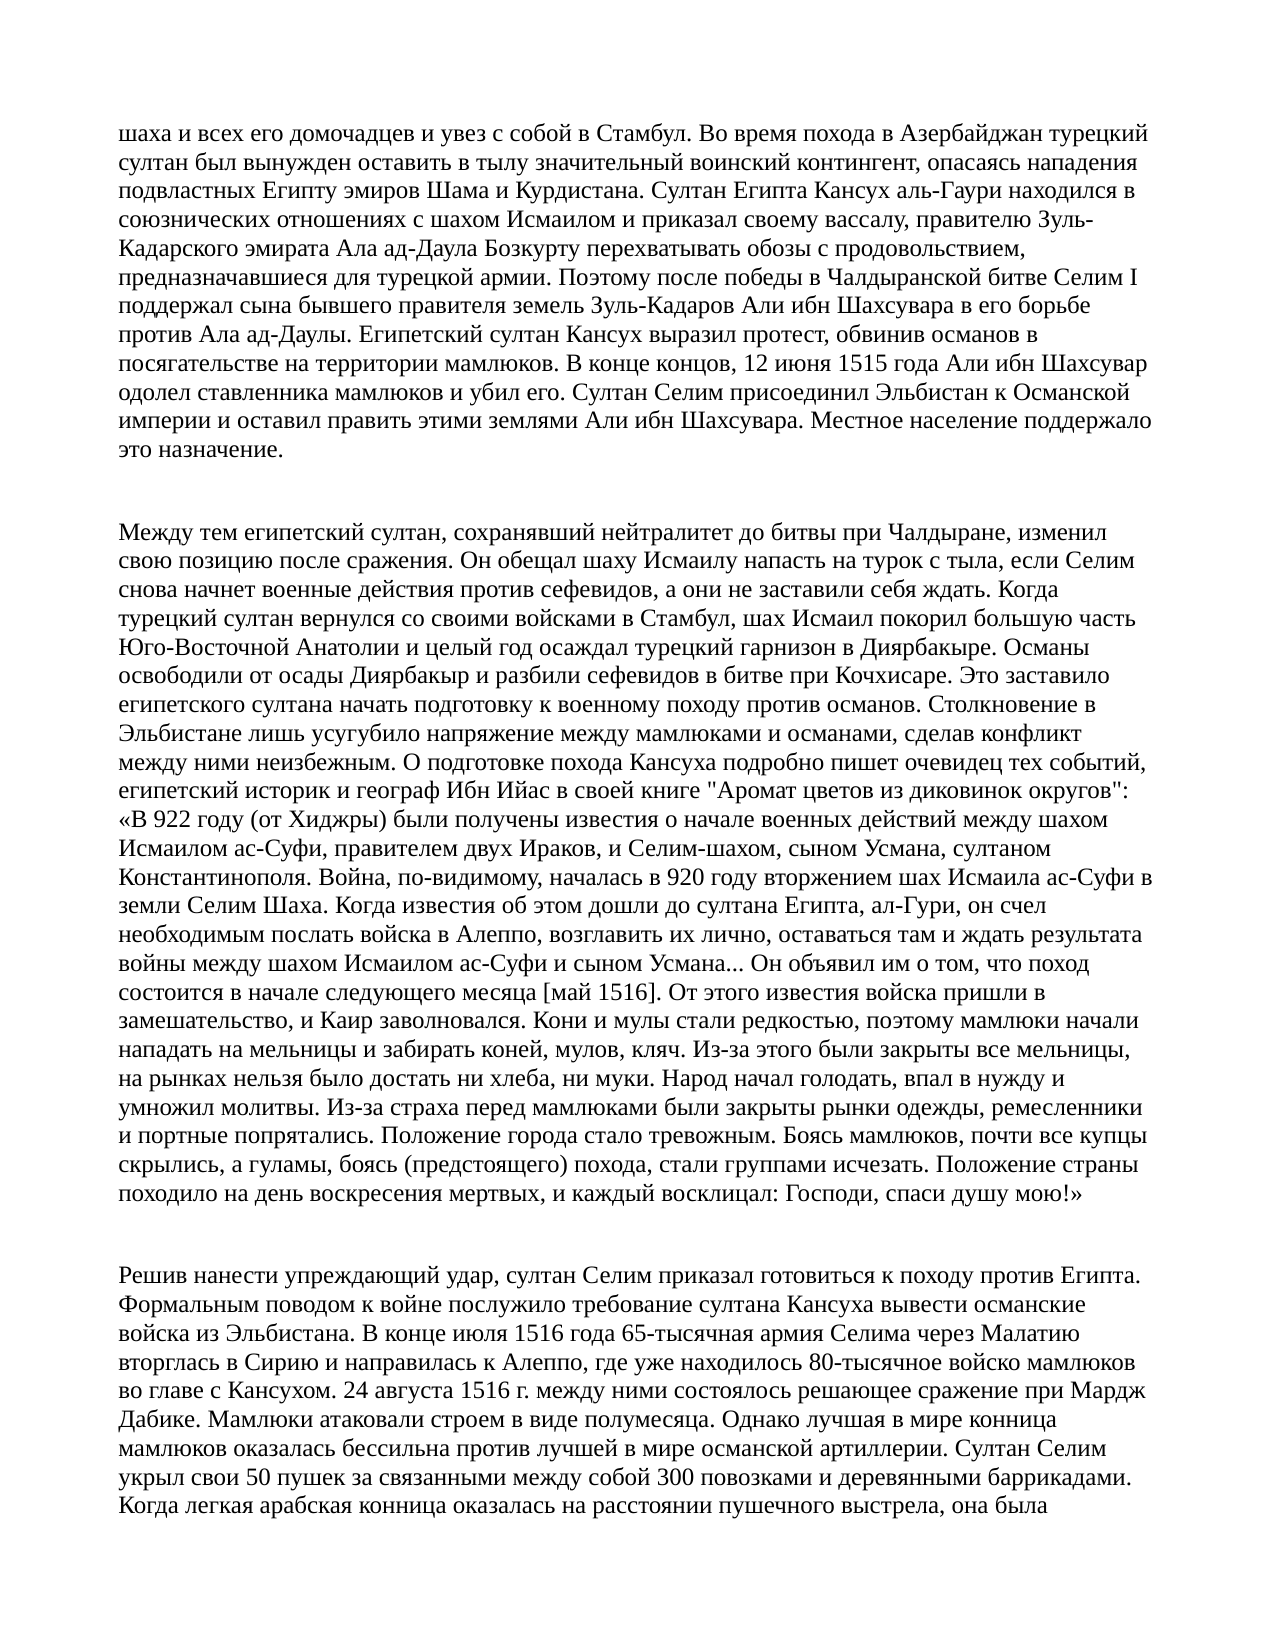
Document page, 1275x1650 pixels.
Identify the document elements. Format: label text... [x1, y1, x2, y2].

text Решив нанести упреждающий удар, султан Селим приказал готовиться к походу против Египта. Формальным поводом к войне послужило требование султана Кансуха вывести османские войска из Эльбистана. В конце июля 1516 года 65-тысячная армия Селима через Малатию вторглась в Сирию и направилась к Алеппо, где уже находилось 80-тысячное войско мамлюков во главе с Кансухом. 24 августа 1516 г. между ними состоялось решающее сражение при Мардж Дабике. Мамлюки атаковали строем в виде полумесяца. Однако лучшая в мире конница мамлюков оказалась бессильна против лучшей в мире османской артиллерии. Султан Селим укрыл свои 50 пушек за связанными между собой 300 повозками и деревянными баррикадами. Когда легкая арабская конница оказалась на расстоянии пушечного выстрела, она была [118, 1261, 1157, 1519]
text шаха и всех его домочадцев и увез с собой в Стамбул. Во время похода в Азербайджан турецкий султан был вынужден оставить в тылу значительный воинский контингент, опасаясь нападения подвластных Египту эмиров Шама и Курдистана. Султан Египта Кансух аль-Гаури находился в союзнических отношениях с шахом Исмаилом и приказал своему вассалу, правителю Зуль-Кадарского эмирата Ала ад-Даула Бозкурту перехватывать обозы с продовольствием, предназначавшиеся для турецкой армии. Поэтому после победы в Чалдыранской битве Селим I поддержал сына бывшего правителя земель Зуль-Кадаров Али ибн Шахсувара в его борьбе против Ала ад-Даулы. Египетский султан Кансух выразил протест, обвинив османов в посягательстве на территории мамлюков. В конце концов, 12 июня 1515 года Али ибн Шахсувар одолел ставленника мамлюков и убил его. Султан Селим присоединил Эльбистан к Османской империи и оставил править этими землями Али ибн Шахсувара. Местное население поддержало это назначение. [118, 118, 1157, 463]
text Между тем египетский султан, сохранявший нейтралитет до битвы при Чалдыране, изменил свою позицию после сражения. Он обещал шаху Исмаилу напасть на турок с тыла, если Селим снова начнет военные действия против сефевидов, а они не заставили себя ждать. Когда турецкий султан вернулся со своими войсками в Стамбул, шах Исмаил покорил большую часть Юго-Восточной Анатолии и целый год осаждал турецкий гарнизон в Диярбакыре. Османы освободили от осады Диярбакыр и разбили сефевидов в битве при Кочхисаре. Это заставило египетского султана начать подготовку к военному походу против османов. Столкновение в Эльбистане лишь усугубило напряжение между мамлюками и османами, сделав конфликт между ними неизбежным. О подготовке похода Кансуха подробно пишет очевидец тех событий, египетский историк и географ Ибн Ийас в своей книге "Аромат цветов из диковинок округов": «В 922 году (от Хиджры) были получены известия о начале военных действий между шахом Исмаилом ас-Суфи, правителем двух Ираков, и Селим-шахом, сыном Усмана, султаном Константинополя. Война, по-видимому, началась в 920 году вторжением шах Исмаила ас-Суфи в земли Селим Шаха. Когда известия об этом дошли до султана Египта, ал-Гури, он счел необходимым послать войска в Алеппо, возглавить их лично, оставаться там и ждать результата войны между шахом Исмаилом ас-Суфи и сыном Усмана... Он объявил им о том, что поход состоится в начале следующего месяца [май 1516]. От этого известия войска пришли в замешательство, и Каир заволновался. Кони и мулы стали редкостью, поэтому мамлюки начали нападать на мельницы и забирать коней, мулов, кляч. Из-за этого были закрыты все мельницы, на рынках нельзя было достать ни хлеба, ни муки. Народ начал голодать, впал в нужду и умножил молитвы. Из-за страха перед мамлюками были закрыты рынки одежды, ремесленники и портные попрятались. Положение города стало тревожным. Боясь мамлюков, почти все купцы скрылись, а гуламы, боясь (предстоящего) похода, стали группами исчезать. Положение страны походило на день воскресения мертвых, и каждый восклицал: Господи, спаси душу мою!» [118, 517, 1157, 1207]
